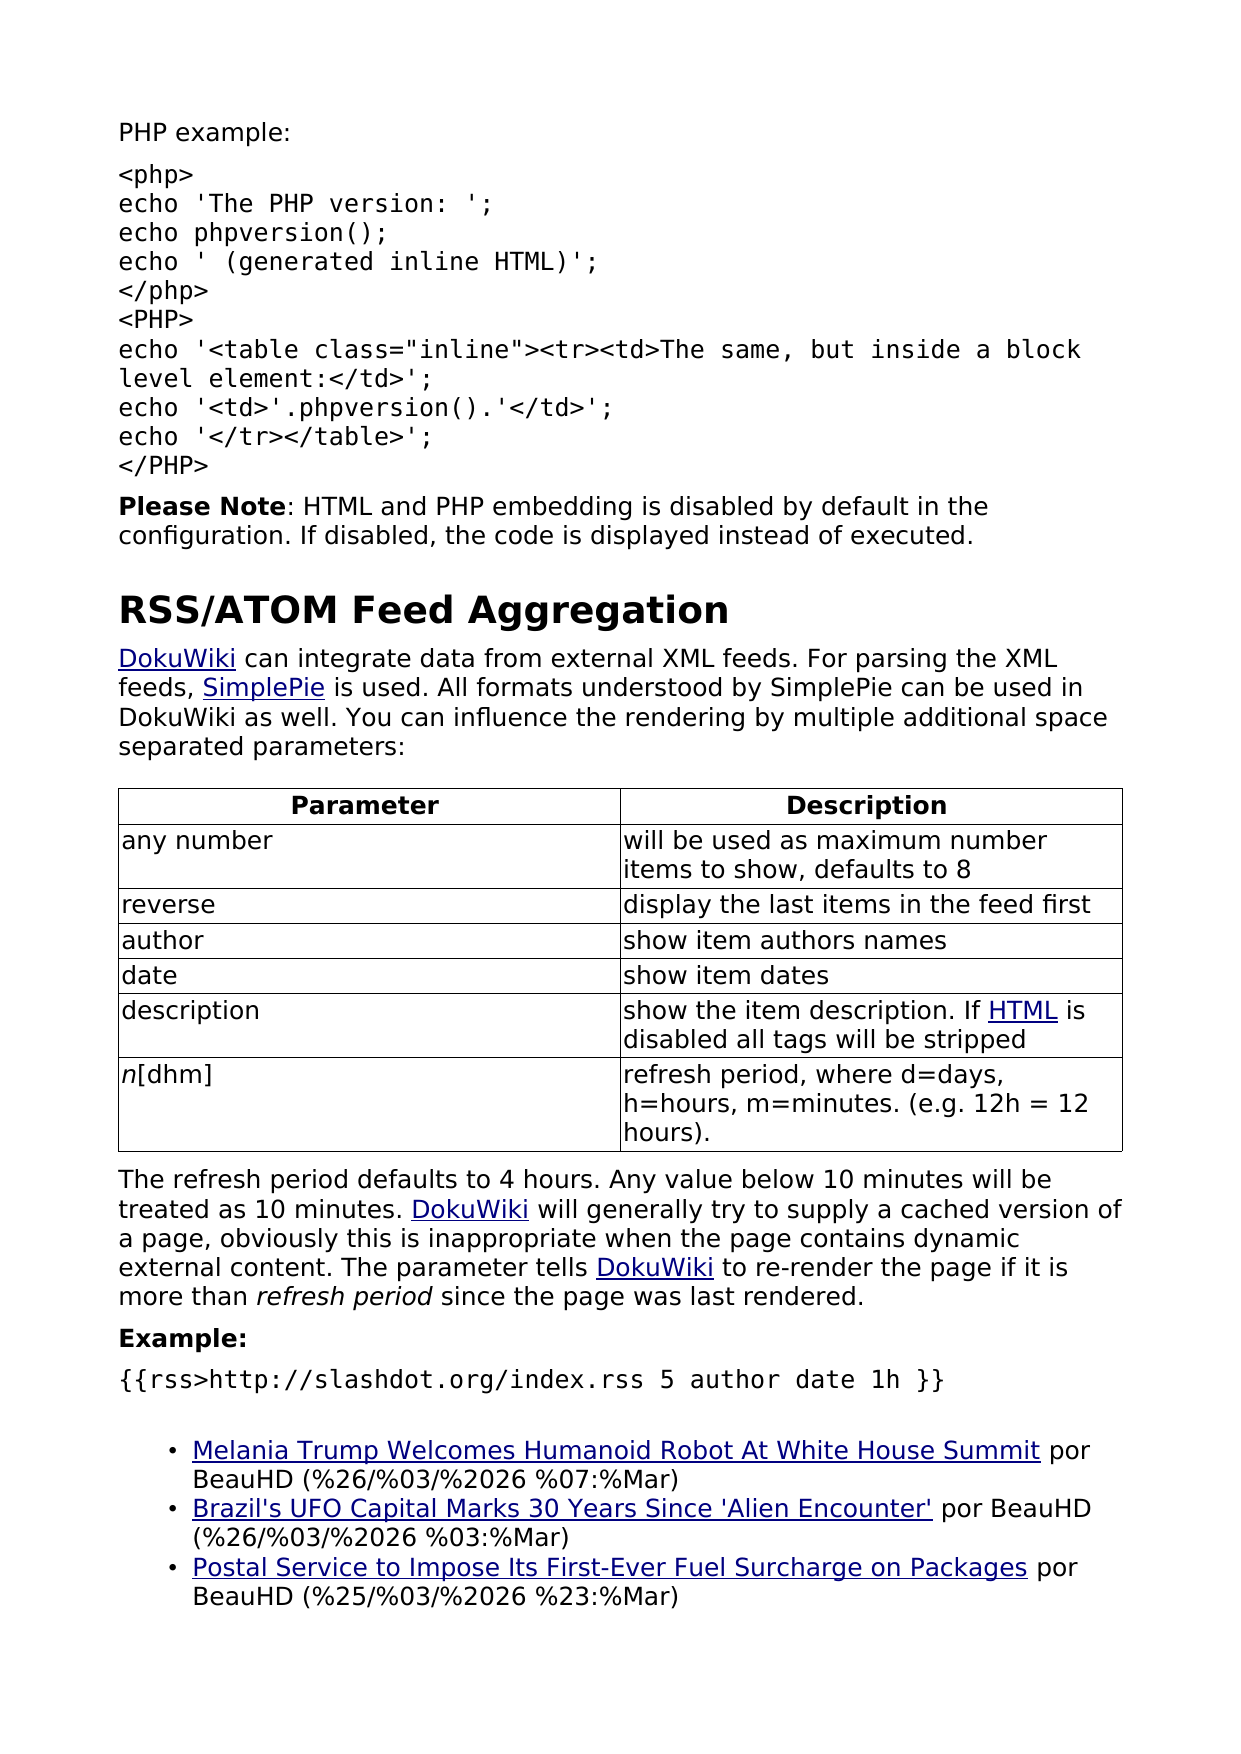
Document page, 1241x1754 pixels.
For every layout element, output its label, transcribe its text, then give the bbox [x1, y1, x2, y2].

table_header Parameter [119, 789, 620, 823]
subtitle RSS/ATOM Feed Aggregation [118, 588, 1122, 632]
table_cell any number [119, 825, 620, 888]
text <php> echo 'The PHP version: '; echo phpversion(); echo ' (generated inline HTML)'; </php> <PHP> echo '<table class="inline"><tr><td>The same, but inside a block level element:</td>'; echo '<td>'.phpversion().'</td>'; echo '</tr></table>'; </PHP> [118, 160, 1122, 481]
table_cell author [119, 924, 620, 958]
table_cell refresh period, where d=days, h=hours, m=minutes. (e.g. 12h = 12 hours). [621, 1058, 1122, 1151]
list Melania Trump Welcomes Humanoid Robot At White House Summit por BeauHD (%26/%03/%2026 %07:%Mar) [177, 1436, 1122, 1494]
list Postal Service to Impose Its First-Ever Fuel Surcharge on Packages por BeauHD (%25/%03/%2026 %23:%Mar) [177, 1553, 1122, 1611]
table_cell reverse [119, 889, 620, 923]
text Example: [118, 1324, 1122, 1353]
table_cell display the last items in the feed first [621, 889, 1122, 923]
table_cell description [119, 994, 620, 1057]
table_cell will be used as maximum number items to show, defaults to 8 [621, 825, 1122, 888]
text {{rss>http://slashdot.org/index.rss 5 author date 1h }} [118, 1366, 1122, 1395]
table_cell show item authors names [621, 924, 1122, 958]
table_cell n[dhm] [119, 1058, 620, 1151]
table_cell show the item description. If HTML is disabled all tags will be stripped [621, 994, 1122, 1057]
table_cell show item dates [621, 959, 1122, 993]
text PHP example: [118, 118, 1122, 147]
text DokuWiki can integrate data from external XML feeds. For parsing the XML feeds, SimplePie is used. All formats understood by SimplePie can be used in DokuWiki as well. You can influence the rendering by multiple additional space separated parameters: [118, 644, 1122, 761]
text The refresh period defaults to 4 hours. Any value below 10 minutes will be treated as 10 minutes. DokuWiki will generally try to supply a cached version of a page, obviously this is inappropriate when the page contains dynamic external content. The parameter tells DokuWiki to re-render the page if it is more than refresh period since the page was last rendered. [118, 1166, 1122, 1311]
text Please Note: HTML and PHP embedding is disabled by default in the configuration. If disabled, the code is displayed instead of executed. [118, 492, 1122, 551]
table_header Description [621, 789, 1122, 823]
table_cell date [119, 959, 620, 993]
list Brazil's UFO Capital Marks 30 Years Since 'Alien Encounter' por BeauHD (%26/%03/%2026 %03:%Mar) [177, 1494, 1122, 1553]
